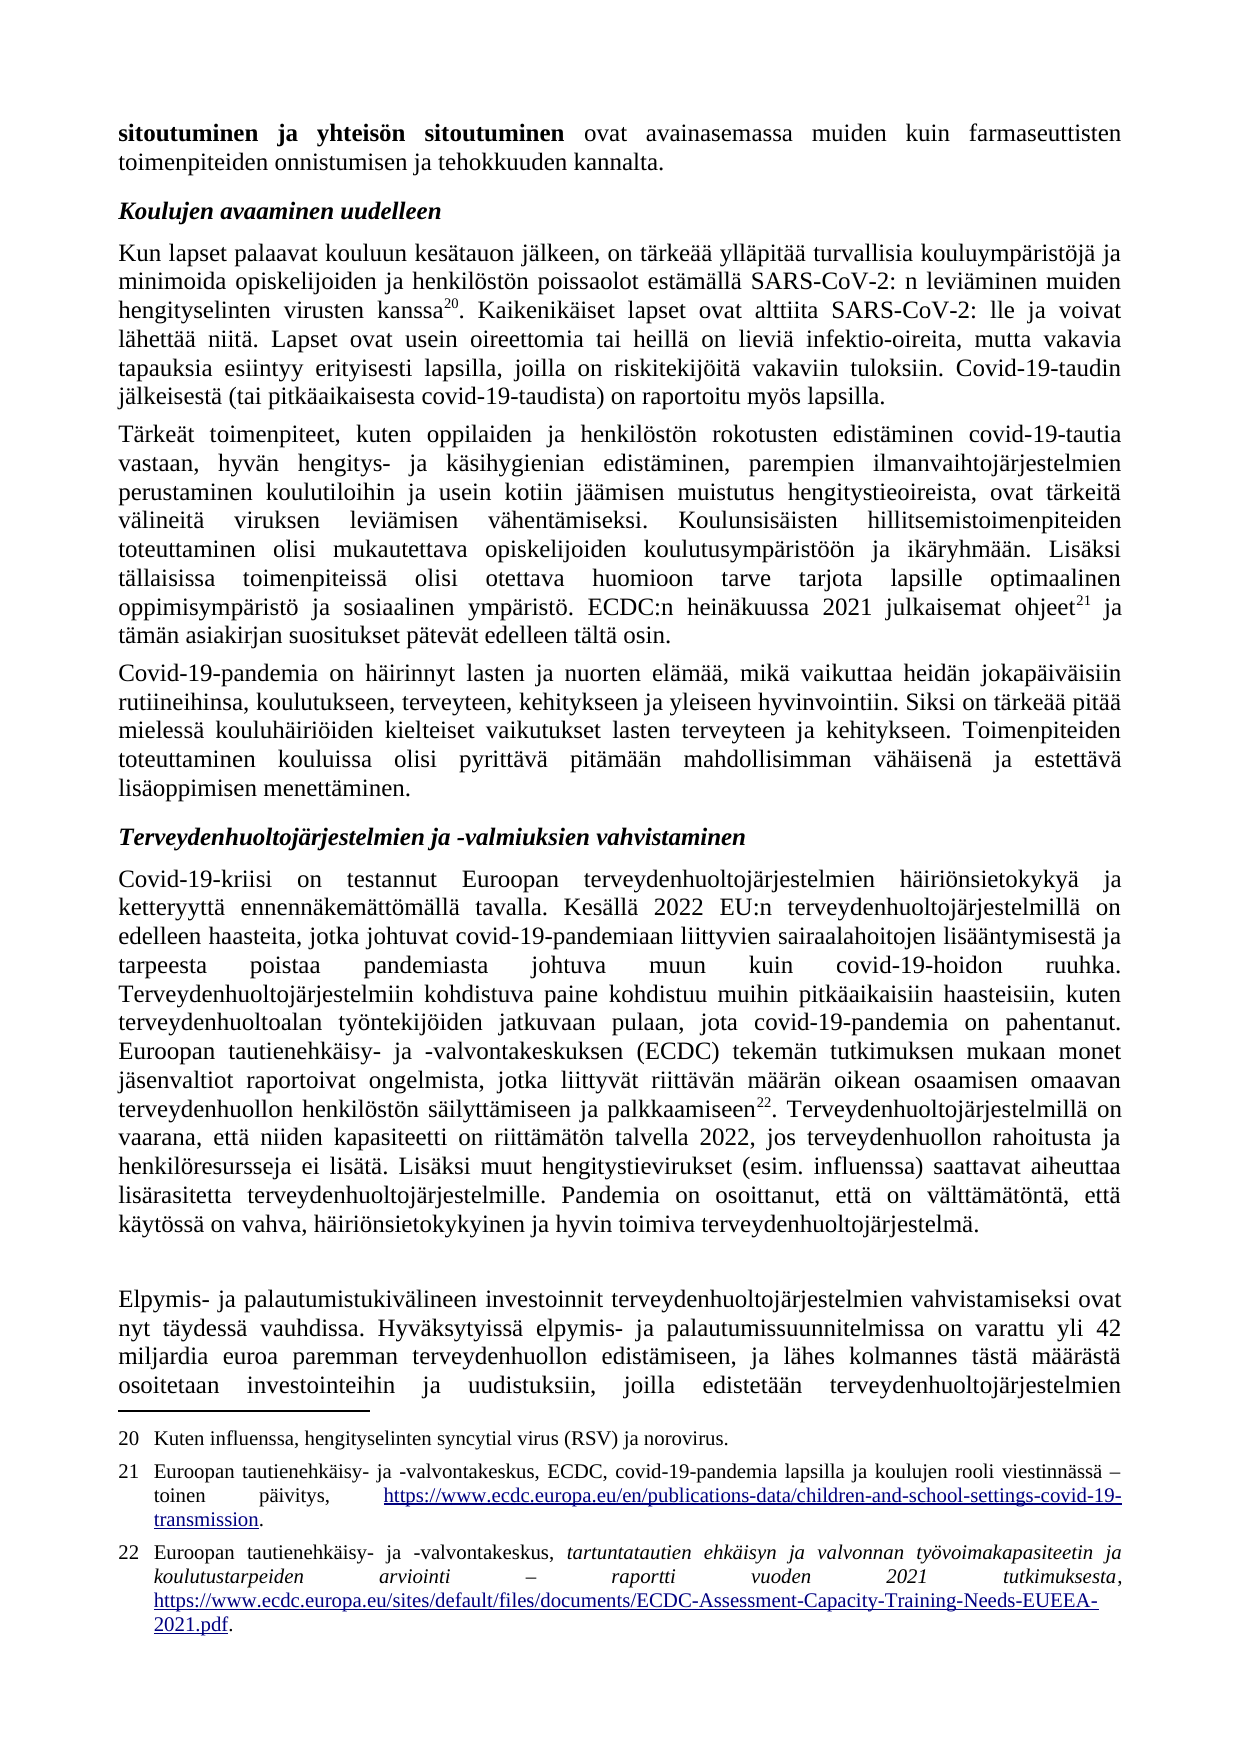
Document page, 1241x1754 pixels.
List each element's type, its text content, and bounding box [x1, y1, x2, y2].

text Covid-19-kriisi on testannut Euroopan terveydenhuoltojärjestelmien häiriönsietokykyä ja ketteryyttä ennennäkemättömällä tavalla. Kesällä 2022 EU:n terveydenhuoltojärjestelmillä on edelleen haasteita, jotka johtuvat covid-19-pandemiaan liittyvien sairaalahoitojen lisääntymisestä ja tarpeesta poistaa pandemiasta johtuva muun kuin covid-19-hoidon ruuhka. Terveydenhuoltojärjestelmiin kohdistuva paine kohdistuu muihin pitkäaikaisiin haasteisiin, kuten terveydenhuoltoalan työntekijöiden jatkuvaan pulaan, jota covid-19-pandemia on pahentanut. Euroopan tautienehkäisy- ja -valvontakeskuksen (ECDC) tekemän tutkimuksen mukaan monet jäsenvaltiot raportoivat ongelmista, jotka liittyvät riittävän määrän oikean osaamisen omaavan terveydenhuollon henkilöstön säilyttämiseen ja palkkaamiseen. Terveydenhuoltojärjestelmillä on vaarana, että niiden kapasiteetti on riittämätön talvella 2022, jos terveydenhuollon rahoitusta ja henkilöresursseja ei lisätä. Lisäksi muut hengitystievirukset (esim. influenssa) saattavat aiheuttaa lisärasitetta terveydenhuoltojärjestelmille. Pandemia on osoittanut, että on välttämätöntä, että käytössä on vahva, häiriönsietokykyinen ja hyvin toimiva terveydenhuoltojärjestelmä. [118, 864, 1122, 1237]
text Kuten influenssa, hengityselinten syncytial virus (RSV) ja norovirus. [118, 1426, 1122, 1450]
text sitoutuminen ja yhteisön sitoutuminen ovat avainasemassa muiden kuin farmaseuttisten toimenpiteiden onnistumisen ja tehokkuuden kannalta. [118, 118, 1122, 176]
text Kun lapset palaavat kouluun kesätauon jälkeen, on tärkeää ylläpitää turvallisia kouluympäristöjä ja minimoida opiskelijoiden ja henkilöstön poissaolot estämällä SARS-CoV-2: n leviäminen muiden hengityselinten virusten kanssa. Kaikenikäiset lapset ovat alttiita SARS-CoV-2: lle ja voivat lähettää niitä. Lapset ovat usein oireettomia tai heillä on lieviä infektio-oireita, mutta vakavia tapauksia esiintyy erityisesti lapsilla, joilla on riskitekijöitä vakaviin tuloksiin. Covid-19-taudin jälkeisestä (tai pitkäaikaisesta covid-19-taudista) on raportoitu myös lapsilla. [118, 238, 1122, 410]
text Covid-19-pandemia on häirinnyt lasten ja nuorten elämää, mikä vaikuttaa heidän jokapäiväisiin rutiineihinsa, koulutukseen, terveyteen, kehitykseen ja yleiseen hyvinvointiin. Siksi on tärkeää pitää mielessä kouluhäiriöiden kielteiset vaikutukset lasten terveyteen ja kehitykseen. Toimenpiteiden toteuttaminen kouluissa olisi pyrittävä pitämään mahdollisimman vähäisenä ja estettävä lisäoppimisen menettäminen. [118, 658, 1122, 802]
text Euroopan tautienehkäisy- ja -valvontakeskus, tartuntatautien ehkäisyn ja valvonnan työvoimakapasiteetin ja koulutustarpeiden arviointi – raportti vuoden 2021 tutkimuksesta, https://www.ecdc.europa.eu/sites/default/files/documents/ECDC-Assessment-Capacity-Training-Needs-EUEEA-2021.pdf. [118, 1539, 1122, 1636]
text Tärkeät toimenpiteet, kuten oppilaiden ja henkilöstön rokotusten edistäminen covid-19-tautia vastaan, hyvän hengitys- ja käsihygienian edistäminen, parempien ilmanvaihtojärjestelmien perustaminen koulutiloihin ja usein kotiin jäämisen muistutus hengitystieoireista, ovat tärkeitä välineitä viruksen leviämisen vähentämiseksi. Koulunsisäisten hillitsemistoimenpiteiden toteuttaminen olisi mukautettava opiskelijoiden koulutusympäristöön ja ikäryhmään. Lisäksi tällaisissa toimenpiteissä olisi otettava huomioon tarve tarjota lapsille optimaalinen oppimisympäristö ja sosiaalinen ympäristö. ECDC:n heinäkuussa 2021 julkaisemat ohjeet ja tämän asiakirjan suositukset pätevät edelleen tältä osin. [118, 419, 1122, 649]
text Euroopan tautienehkäisy- ja -valvontakeskus, ECDC, covid-19-pandemia lapsilla ja koulujen rooli viestinnässä – toinen päivitys, https://www.ecdc.europa.eu/en/publications-data/children-and-school-settings-covid-19-transmission. [118, 1458, 1122, 1531]
subtitle Terveydenhuoltojärjestelmien ja -valmiuksien vahvistaminen [118, 822, 1122, 851]
text Elpymis- ja palautumistukivälineen investoinnit terveydenhuoltojärjestelmien vahvistamiseksi ovat nyt täydessä vauhdissa. Hyväksytyissä elpymis- ja palautumissuunnitelmissa on varattu yli 42 miljardia euroa paremman terveydenhuollon edistämiseen, ja lähes kolmannes tästä määrästä osoitetaan investointeihin ja uudistuksiin, joilla edistetään terveydenhuoltojärjestelmien [118, 1284, 1122, 1399]
subtitle Koulujen avaaminen uudelleen [118, 196, 1122, 225]
